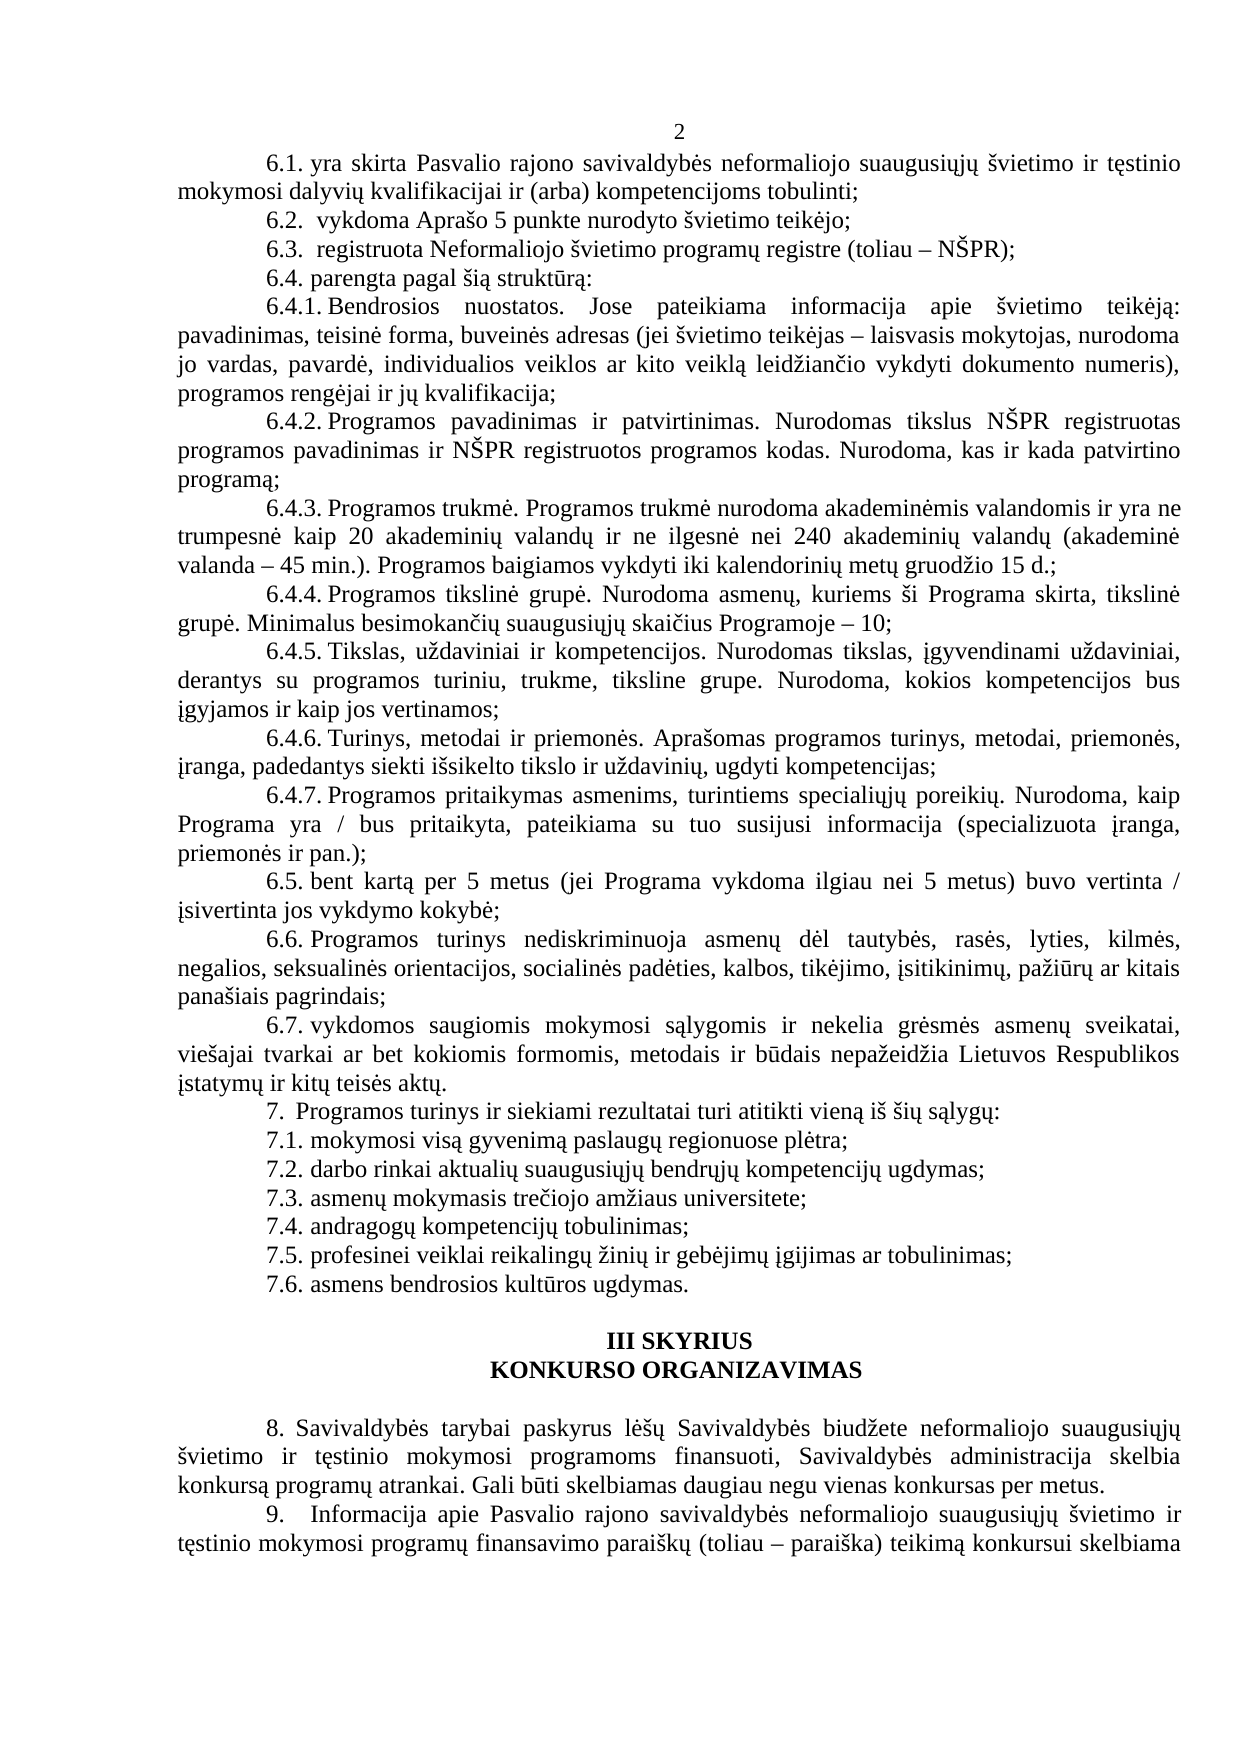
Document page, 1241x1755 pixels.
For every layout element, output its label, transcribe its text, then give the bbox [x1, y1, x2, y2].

text 6.1. yra skirta Pasvalio rajono savivaldybės neformaliojo suaugusiųjų švietimo ir tęstinio mokymosi dalyvių kvalifikacijai ir (arba) kompetencijoms tobulinti; [177, 148, 1181, 205]
text 7.5. profesinei veiklai reikalingų žinių ir gebėjimų įgijimas ar tobulinimas; [177, 1240, 1181, 1269]
text 6.4.1. Bendrosios nuostatos. Jose pateikiama informacija apie švietimo teikėją: pavadinimas, teisinė forma, buveinės adresas (jei švietimo teikėjas – laisvasis mokytojas, nurodoma jo vardas, pavardė, individualios veiklos ar kito veiklą leidžiančio vykdyti dokumento numeris), programos rengėjai ir jų kvalifikacija; [177, 291, 1181, 406]
text 6.4.6. Turinys, metodai ir priemonės. Aprašomas programos turinys, metodai, priemonės, įranga, padedantys siekti išsikelto tikslo ir uždavinių, ugdyti kompetencijas; [177, 723, 1181, 780]
text 7.1. mokymosi visą gyvenimą paslaugų regionuose plėtra; [177, 1125, 1181, 1154]
text 6.4.4. Programos tikslinė grupė. Nurodoma asmenų, kuriems ši Programa skirta, tikslinė grupė. Minimalus besimokančių suaugusiųjų skaičius Programoje – 10; [177, 579, 1181, 636]
text 7.4. andragogų kompetencijų tobulinimas; [177, 1211, 1181, 1240]
text 7.3. asmenų mokymasis trečiojo amžiaus universitete; [177, 1183, 1181, 1211]
text 6.7. vykdomos saugiomis mokymosi sąlygomis ir nekelia grėsmės asmenų sveikatai, viešajai tvarkai ar bet kokiomis formomis, metodais ir būdais nepažeidžia Lietuvos Respublikos įstatymų ir kitų teisės aktų. [177, 1010, 1181, 1096]
text 7.6. asmens bendrosios kultūros ugdymas. [177, 1269, 1181, 1298]
text KONKURSO ORGANIZAVIMAS [177, 1355, 1181, 1384]
text 7. Programos turinys ir siekiami rezultatai turi atitikti vieną iš šių sąlygų: [177, 1096, 1181, 1125]
text 6.4.7. Programos pritaikymas asmenims, turintiems specialiųjų poreikių. Nurodoma, kaip Programa yra / bus pritaikyta, pateikiama su tuo susijusi informacija (specializuota įranga, priemonės ir pan.); [177, 780, 1181, 866]
text 6.4.2. Programos pavadinimas ir patvirtinimas. Nurodomas tikslus NŠPR registruotas programos pavadinimas ir NŠPR registruotos programos kodas. Nurodoma, kas ir kada patvirtino programą; [177, 406, 1181, 493]
text 6.4.5. Tikslas, uždaviniai ir kompetencijos. Nurodomas tikslas, įgyvendinami uždaviniai, derantys su programos turiniu, trukme, tiksline grupe. Nurodoma, kokios kompetencijos bus įgyjamos ir kaip jos vertinamos; [177, 636, 1181, 723]
text 6.2. vykdoma Aprašo 5 punkte nurodyto švietimo teikėjo; [177, 205, 1181, 234]
text 7.2. darbo rinkai aktualių suaugusiųjų bendrųjų kompetencijų ugdymas; [177, 1154, 1181, 1183]
text 6.4.3. Programos trukmė. Programos trukmė nurodoma akademinėmis valandomis ir yra ne trumpesnė kaip 20 akademinių valandų ir ne ilgesnė nei 240 akademinių valandų (akademinė valanda – 45 min.). Programos baigiamos vykdyti iki kalendorinių metų gruodžio 15 d.; [177, 493, 1181, 579]
text 6.3. registruota Neformaliojo švietimo programų registre (toliau – NŠPR); [177, 234, 1181, 263]
text 9. Informacija apie Pasvalio rajono savivaldybės neformaliojo suaugusiųjų švietimo ir tęstinio mokymosi programų finansavimo paraiškų (toliau – paraiška) teikimą konkursui skelbiama [177, 1499, 1181, 1556]
text 8. Savivaldybės tarybai paskyrus lėšų Savivaldybės biudžete neformaliojo suaugusiųjų švietimo ir tęstinio mokymosi programoms finansuoti, Savivaldybės administracija skelbia konkursą programų atrankai. Gali būti skelbiamas daugiau negu vienas konkursas per metus. [177, 1413, 1181, 1499]
text 6.5. bent kartą per 5 metus (jei Programa vykdoma ilgiau nei 5 metus) buvo vertinta / įsivertinta jos vykdymo kokybė; [177, 866, 1181, 924]
text III SKYRIUS [177, 1326, 1181, 1355]
text 6.6. Programos turinys nediskriminuoja asmenų dėl tautybės, rasės, lyties, kilmės, negalios, seksualinės orientacijos, socialinės padėties, kalbos, tikėjimo, įsitikinimų, pažiūrų ar kitais panašiais pagrindais; [177, 924, 1181, 1010]
text 6.4. parengta pagal šią struktūrą: [177, 263, 1181, 291]
